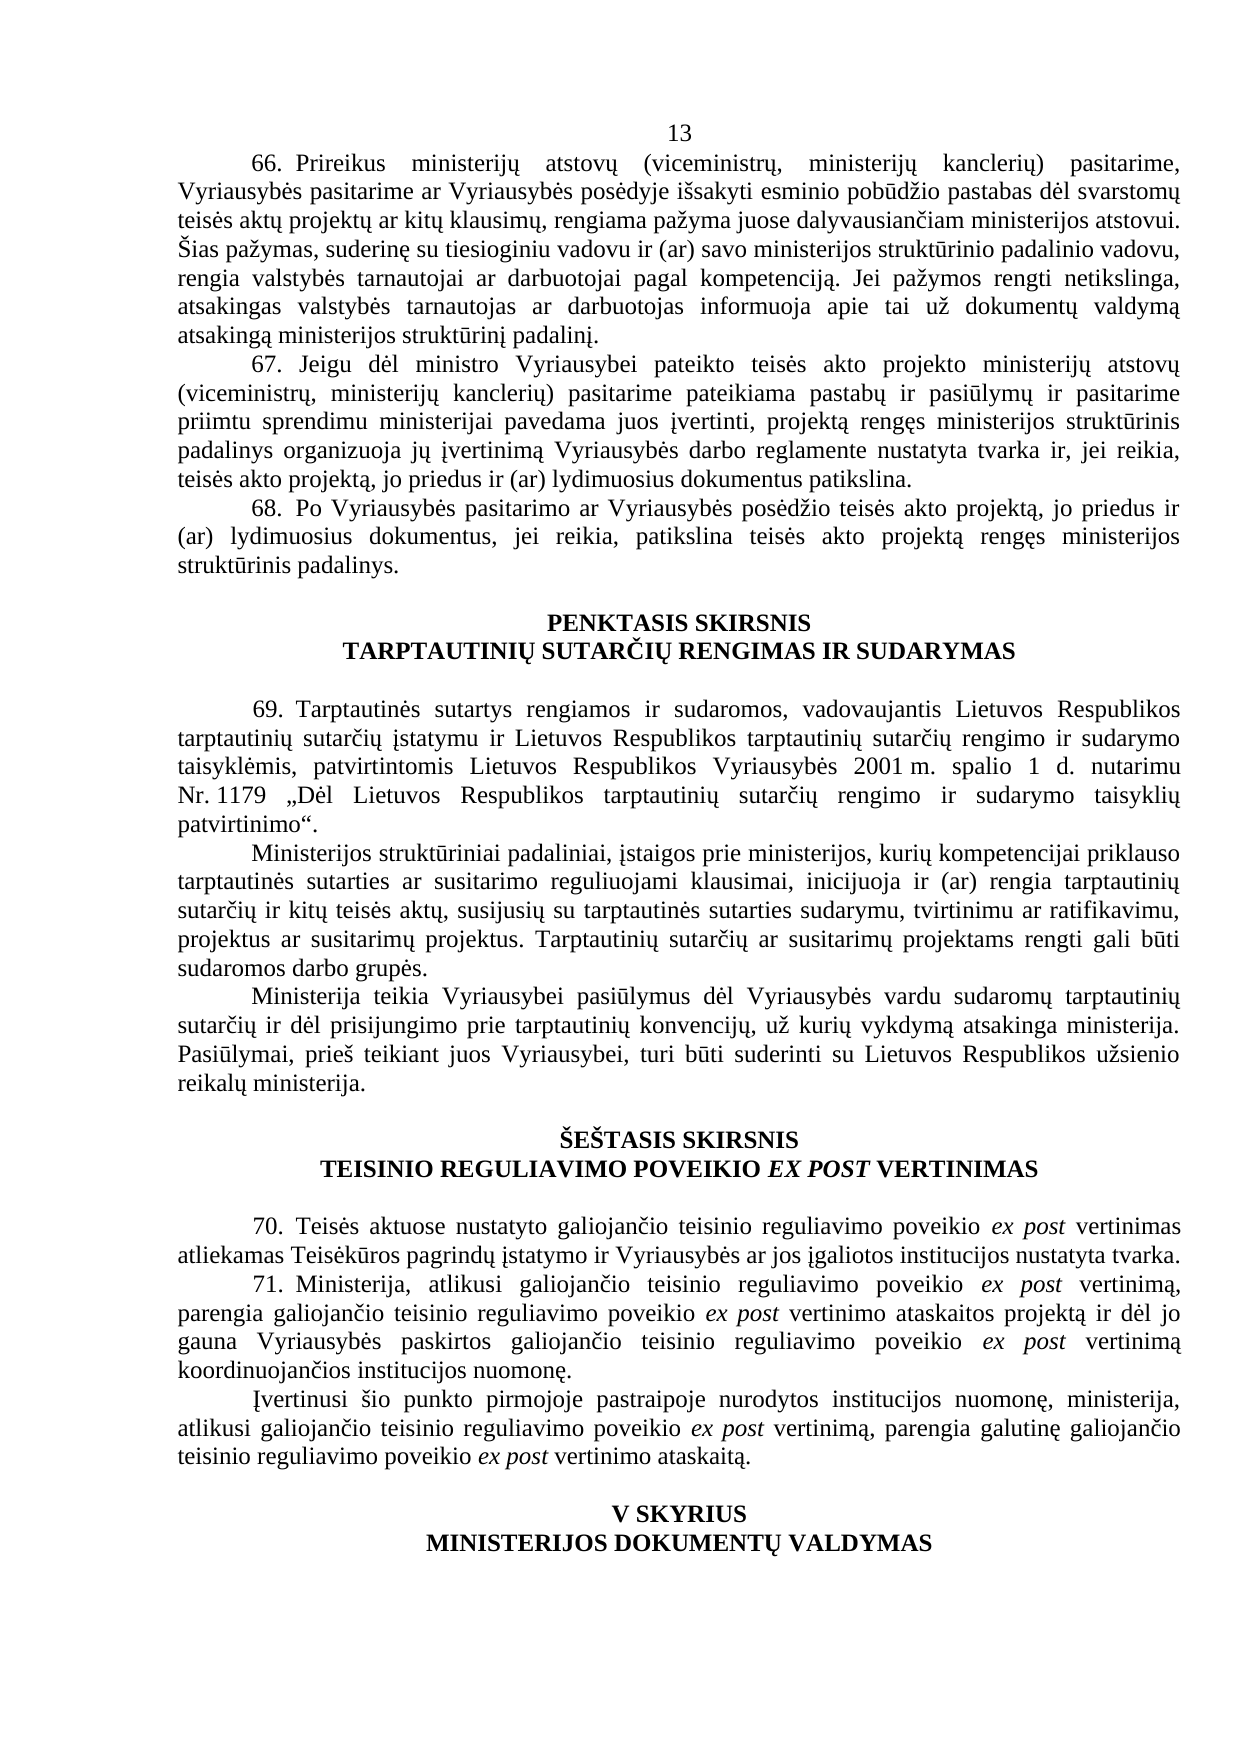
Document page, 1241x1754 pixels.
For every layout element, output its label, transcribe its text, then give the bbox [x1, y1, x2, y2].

text 67. Jeigu dėl ministro Vyriausybei pateikto teisės akto projekto ministerijų atstovų (viceministrų, ministerijų kanclerių) pasitarime pateikiama pastabų ir pasiūlymų ir pasitarime priimtu sprendimu ministerijai pavedama juos įvertinti, projektą rengęs ministerijos struktūrinis padalinys organizuoja jų įvertinimą Vyriausybės darbo reglamente nustatyta tvarka ir, jei reikia, teisės akto projektą, jo priedus ir (ar) lydimuosius dokumentus patikslina. [177, 349, 1181, 493]
text Ministerijos struktūriniai padaliniai, įstaigos prie ministerijos, kurių kompetencijai priklauso tarptautinės sutarties ar susitarimo reguliuojami klausimai, inicijuoja ir (ar) rengia tarptautinių sutarčių ir kitų teisės aktų, susijusių su tarptautinės sutarties sudarymu, tvirtinimu ar ratifikavimu, projektus ar susitarimų projektus. Tarptautinių sutarčių ar susitarimų projektams rengti gali būti sudaromos darbo grupės. [177, 838, 1181, 981]
text 69. Tarptautinės sutartys rengiamos ir sudaromos, vadovaujantis Lietuvos Respublikos tarptautinių sutarčių įstatymu ir Lietuvos Respublikos tarptautinių sutarčių rengimo ir sudarymo taisyklėmis, patvirtintomis Lietuvos Respublikos Vyriausybės 2001 m. spalio 1 d. nutarimu Nr. 1179 „Dėl Lietuvos Respublikos tarptautinių sutarčių rengimo ir sudarymo taisyklių patvirtinimo“. [177, 694, 1181, 838]
text 68. Po Vyriausybės pasitarimo ar Vyriausybės posėdžio teisės akto projektą, jo priedus ir (ar) lydimuosius dokumentus, jei reikia, patikslina teisės akto projektą rengęs ministerijos struktūrinis padalinys. [177, 493, 1181, 579]
text ŠEŠTASIS SKIRSNIS [177, 1125, 1181, 1154]
text 71. Ministerija, atlikusi galiojančio teisinio reguliavimo poveikio ex post vertinimą, parengia galiojančio teisinio reguliavimo poveikio ex post vertinimo ataskaitos projektą ir dėl jo gauna Vyriausybės paskirtos galiojančio teisinio reguliavimo poveikio ex post vertinimą koordinuojančios institucijos nuomonę. [177, 1269, 1181, 1384]
text V SKYRIUS [177, 1499, 1181, 1528]
text Ministerija teikia Vyriausybei pasiūlymus dėl Vyriausybės vardu sudaromų tarptautinių sutarčių ir dėl prisijungimo prie tarptautinių konvencijų, už kurių vykdymą atsakinga ministerija. Pasiūlymai, prieš teikiant juos Vyriausybei, turi būti suderinti su Lietuvos Respublikos užsienio reikalų ministerija. [177, 981, 1181, 1096]
text 70. Teisės aktuose nustatyto galiojančio teisinio reguliavimo poveikio ex post vertinimas atliekamas Teisėkūros pagrindų įstatymo ir Vyriausybės ar jos įgaliotos institucijos nustatyta tvarka. [177, 1211, 1181, 1269]
text TEISINIO REGULIAVIMO POVEIKIO EX POST VERTINIMAS [177, 1154, 1181, 1183]
text MINISTERIJOS DOKUMENTŲ VALDYMAS [177, 1528, 1181, 1556]
text PENKTASIS SKIRSNIS [177, 608, 1181, 636]
text Įvertinusi šio punkto pirmojoje pastraipoje nurodytos institucijos nuomonę, ministerija, atlikusi galiojančio teisinio reguliavimo poveikio ex post vertinimą, parengia galutinę galiojančio teisinio reguliavimo poveikio ex post vertinimo ataskaitą. [177, 1384, 1181, 1470]
text 66. Prireikus ministerijų atstovų (viceministrų, ministerijų kanclerių) pasitarime, Vyriausybės pasitarime ar Vyriausybės posėdyje išsakyti esminio pobūdžio pastabas dėl svarstomų teisės aktų projektų ar kitų klausimų, rengiama pažyma juose dalyvausiančiam ministerijos atstovui. Šias pažymas, suderinę su tiesioginiu vadovu ir (ar) savo ministerijos struktūrinio padalinio vadovu, rengia valstybės tarnautojai ar darbuotojai pagal kompetenciją. Jei pažymos rengti netikslinga, atsakingas valstybės tarnautojas ar darbuotojas informuoja apie tai už dokumentų valdymą atsakingą ministerijos struktūrinį padalinį. [177, 148, 1181, 349]
text TARPTAUTINIŲ SUTARČIŲ RENGIMAS IR SUDARYMAS [177, 636, 1181, 665]
